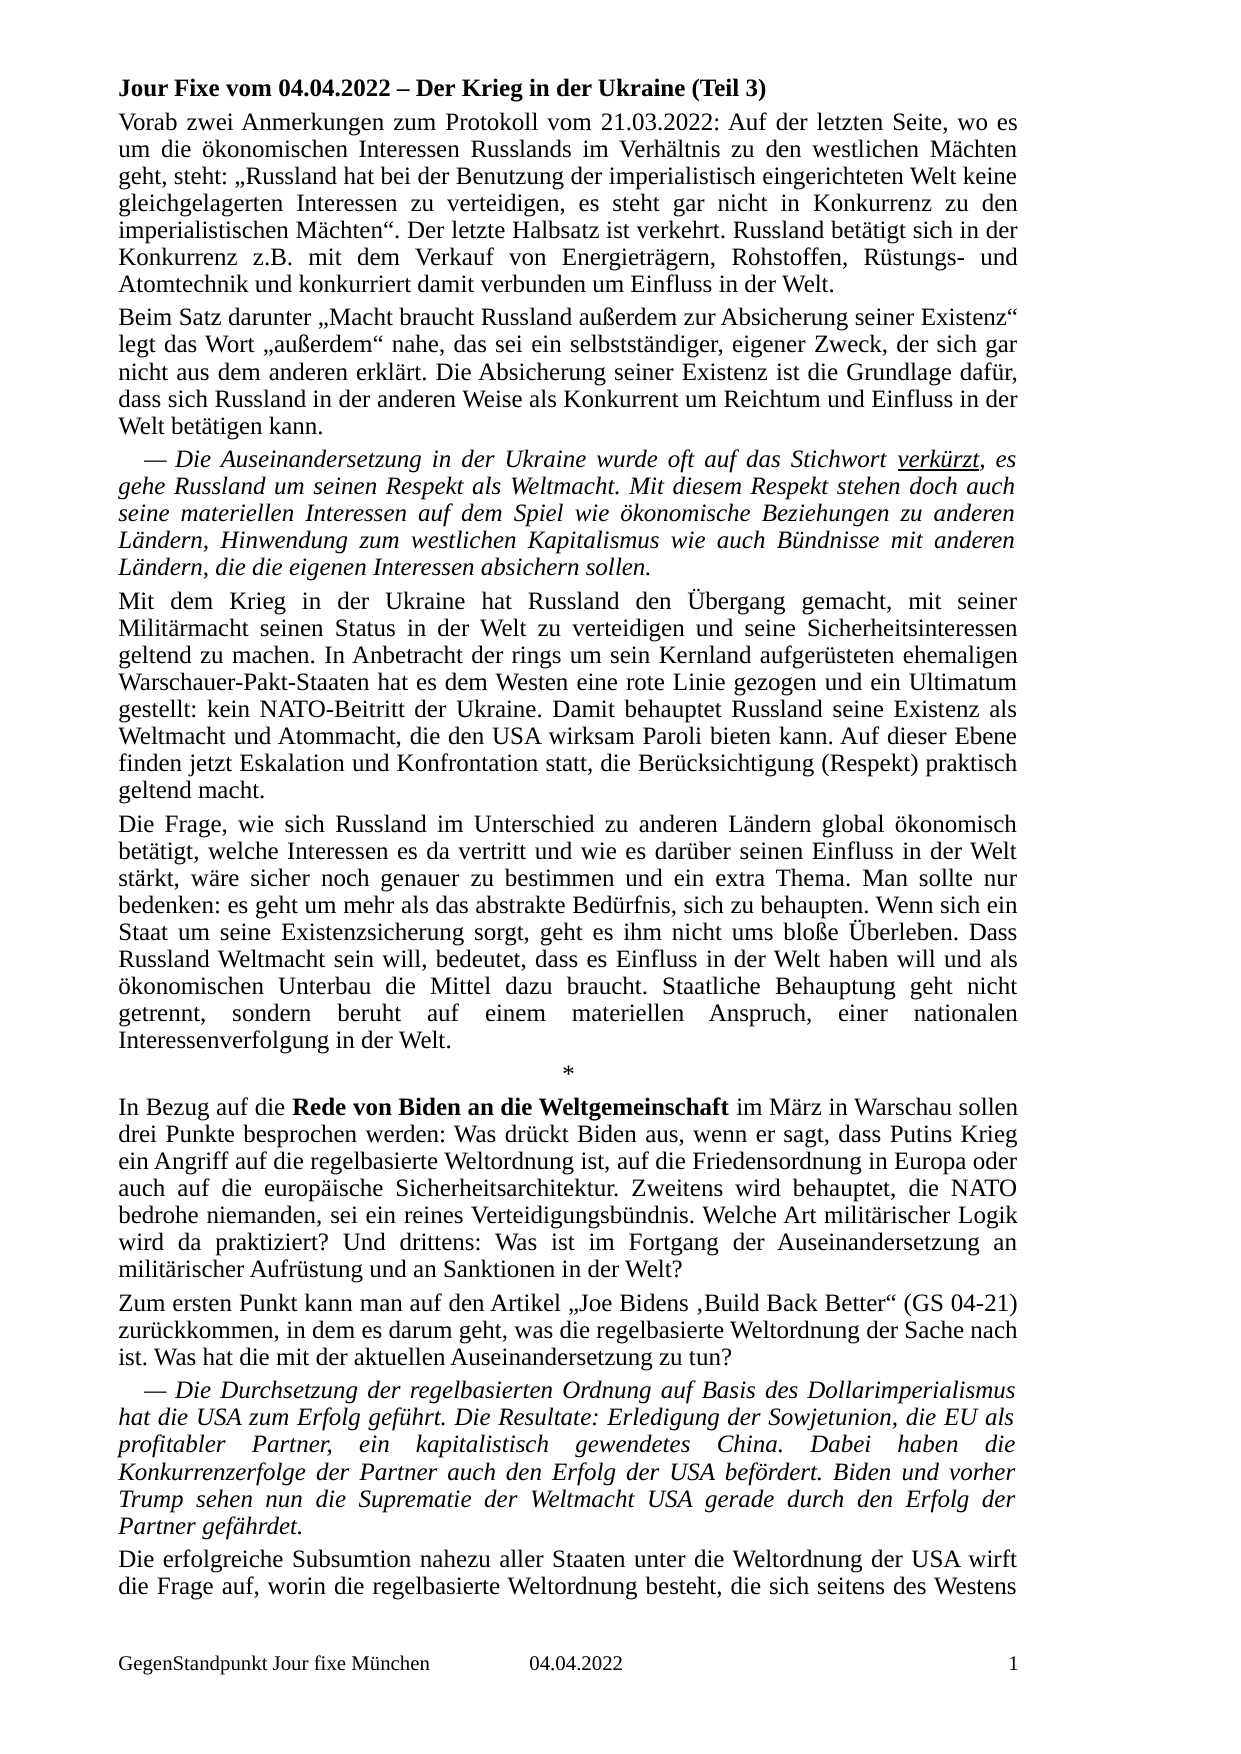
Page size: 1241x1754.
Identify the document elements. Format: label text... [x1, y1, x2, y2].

text * [118, 1060, 1018, 1087]
text Zum ersten Punkt kann man auf den Artikel „Joe Bidens ‚Build Back Better“ (GS 04-21) zurückkommen, in dem es darum geht, was die regelbasierte Weltordnung der Sache nach ist. Was hat die mit der aktuellen Auseinandersetzung zu tun? [118, 1289, 1018, 1371]
text Mit dem Krieg in der Ukraine hat Russland den Übergang gemacht, mit seiner Militärmacht seinen Status in der Welt zu verteidigen und seine Sicherheitsinteressen geltend zu machen. In Anbetracht der rings um sein Kernland aufgerüsteten ehemaligen Warschauer-Pakt-Staaten hat es dem Westen eine rote Linie gezogen und ein Ultimatum gestellt: kein NATO-Beitritt der Ukraine. Damit behauptet Russland seine Existenz als Weltmacht und Atommacht, die den USA wirksam Paroli bieten kann. Auf dieser Ebene finden jetzt Eskalation und Konfrontation statt, die Berücksichtigung (Respekt) praktisch geltend macht. [118, 587, 1018, 804]
text Die Frage, wie sich Russland im Unterschied zu anderen Ländern global ökonomisch betätigt, welche Interessen es da vertritt und wie es darüber seinen Einfluss in der Welt stärkt, wäre sicher noch genauer zu bestimmen und ein extra Thema. Man sollte nur bedenken: es geht um mehr als das abstrakte Bedürfnis, sich zu behaupten. Wenn sich ein Staat um seine Existenzsicherung sorgt, geht es ihm nicht ums bloße Überleben. Dass Russland Weltmacht sein will, bedeutet, dass es Einfluss in der Welt haben will und als ökonomischen Unterbau die Mittel dazu braucht. Staatliche Behauptung geht nicht getrennt, sondern beruht auf einem materiellen Anspruch, einer nationalen Interessenverfolgung in der Welt. [118, 810, 1018, 1054]
text Beim Satz darunter „Macht braucht Russland außerdem zur Absicherung seiner Existenz“ legt das Wort „außerdem“ nahe, das sei ein selbstständiger, eigener Zweck, der sich gar nicht aus dem anderen erklärt. Die Absicherung seiner Existenz ist die Grundlage dafür, dass sich Russland in der anderen Weise als Konkurrent um Reichtum und Einfluss in der Welt betätigen kann. [118, 304, 1018, 439]
text Die erfolgreiche Subsumtion nahezu aller Staaten unter die Weltordnung der USA wirft die Frage auf, worin die regelbasierte Weltordnung besteht, die sich seitens des Westens [118, 1546, 1018, 1600]
text — Die Auseinandersetzung in der Ukraine wurde oft auf das Stichwort verkürzt, es gehe Russland um seinen Respekt als Weltmacht. Mit diesem Respekt stehen doch auch seine materiellen Interessen auf dem Spiel wie ökonomische Beziehungen zu anderen Ländern, Hinwendung zum westlichen Kapitalismus wie auch Bündnisse mit anderen Ländern, die die eigenen Interessen absichern sollen. [118, 446, 1018, 581]
text Vorab zwei Anmerkungen zum Protokoll vom 21.03.2022: Auf der letzten Seite, wo es um die ökonomischen Interessen Russlands im Verhältnis zu den westlichen Mächten geht, steht: „Russland hat bei der Benutzung der imperialistisch eingerichteten Welt keine gleichgelagerten Interessen zu verteidigen, es steht gar nicht in Konkurrenz zu den imperialistischen Mächten“. Der letzte Halbsatz ist verkehrt. Russland betätigt sich in der Konkurrenz z.B. mit dem Verkauf von Energieträgern, Rohstoffen, Rüstungs- und Atomtechnik und konkurriert damit verbunden um Einfluss in der Welt. [118, 108, 1018, 298]
text Jour Fixe vom 04.04.2022 – Der Krieg in der Ukraine (Teil 3) [118, 75, 1018, 102]
text — Die Durchsetzung der regelbasierten Ordnung auf Basis des Dollarimperialismus hat die USA zum Erfolg geführt. Die Resultate: Erledigung der Sowjetunion, die EU als profitabler Partner, ein kapitalistisch gewendetes China. Dabei haben die Konkurrenzerfolge der Partner auch den Erfolg der USA befördert. Biden und vorher Trump sehen nun die Suprematie der Weltmacht USA gerade durch den Erfolg der Partner gefährdet. [118, 1377, 1018, 1539]
text In Bezug auf die Rede von Biden an die Weltgemeinschaft im März in Warschau sollen drei Punkte besprochen werden: Was drückt Biden aus, wenn er sagt, dass Putins Krieg ein Angriff auf die regelbasierte Weltordnung ist, auf die Friedensordnung in Europa oder auch auf die europäische Sicherheitsarchitektur. Zweitens wird behauptet, die NATO bedrohe niemanden, sei ein reines Verteidigungsbündnis. Welche Art militärischer Logik wird da praktiziert? Und drittens: Was ist im Fortgang der Auseinandersetzung an militärischer Aufrüstung und an Sanktionen in der Welt? [118, 1094, 1018, 1283]
